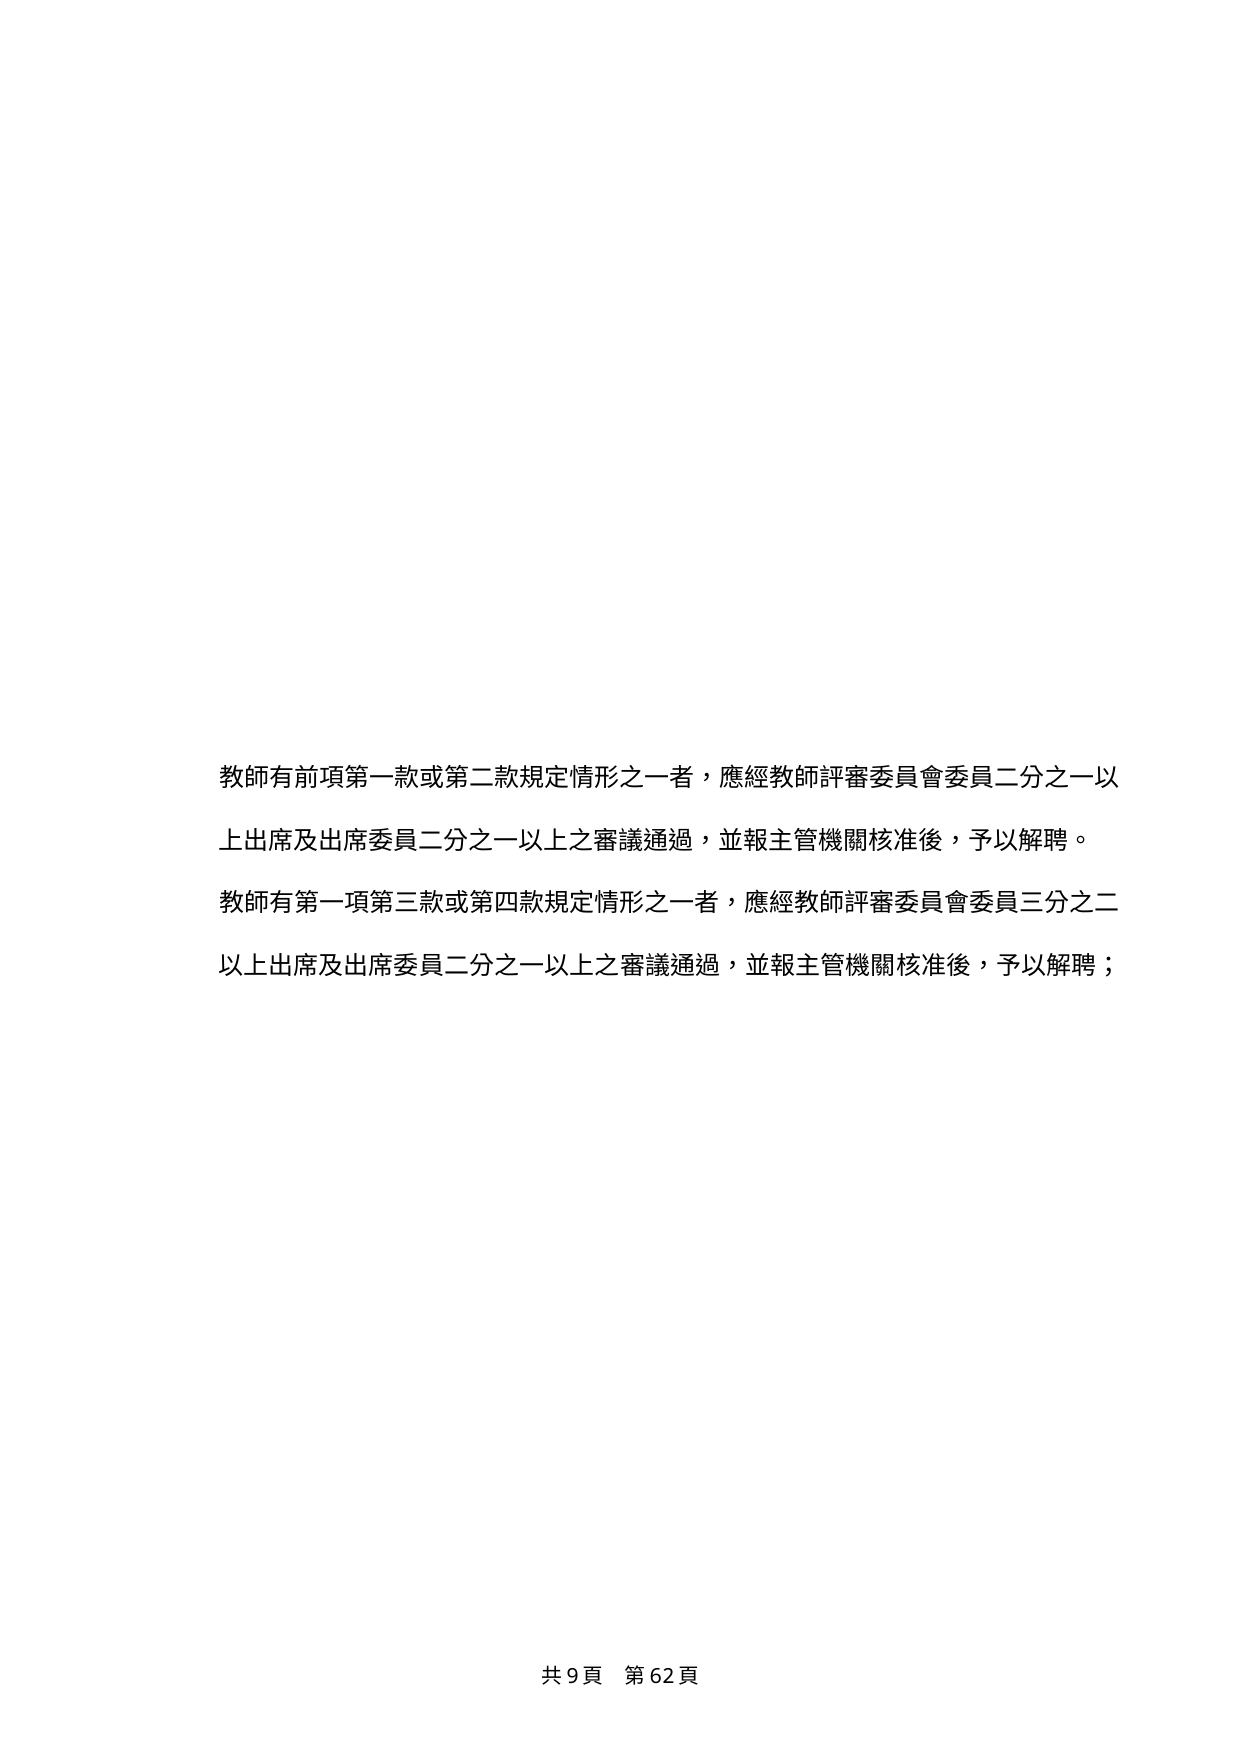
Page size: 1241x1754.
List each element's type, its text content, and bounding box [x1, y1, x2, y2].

text 教師有前項第一款或第二款規定情形之一者，應經教師評審委員會委員二分之一以上出席及出席委員二分之一以上之審議通過，並報主管機關核准後，予以解聘。 [118, 734, 1122, 859]
text 教師有第一項第三款或第四款規定情形之一者，應經教師評審委員會委員三分之二以上出席及出席委員二分之一以上之審議通過，並報主管機關核准後，予以解聘； [118, 859, 1122, 984]
